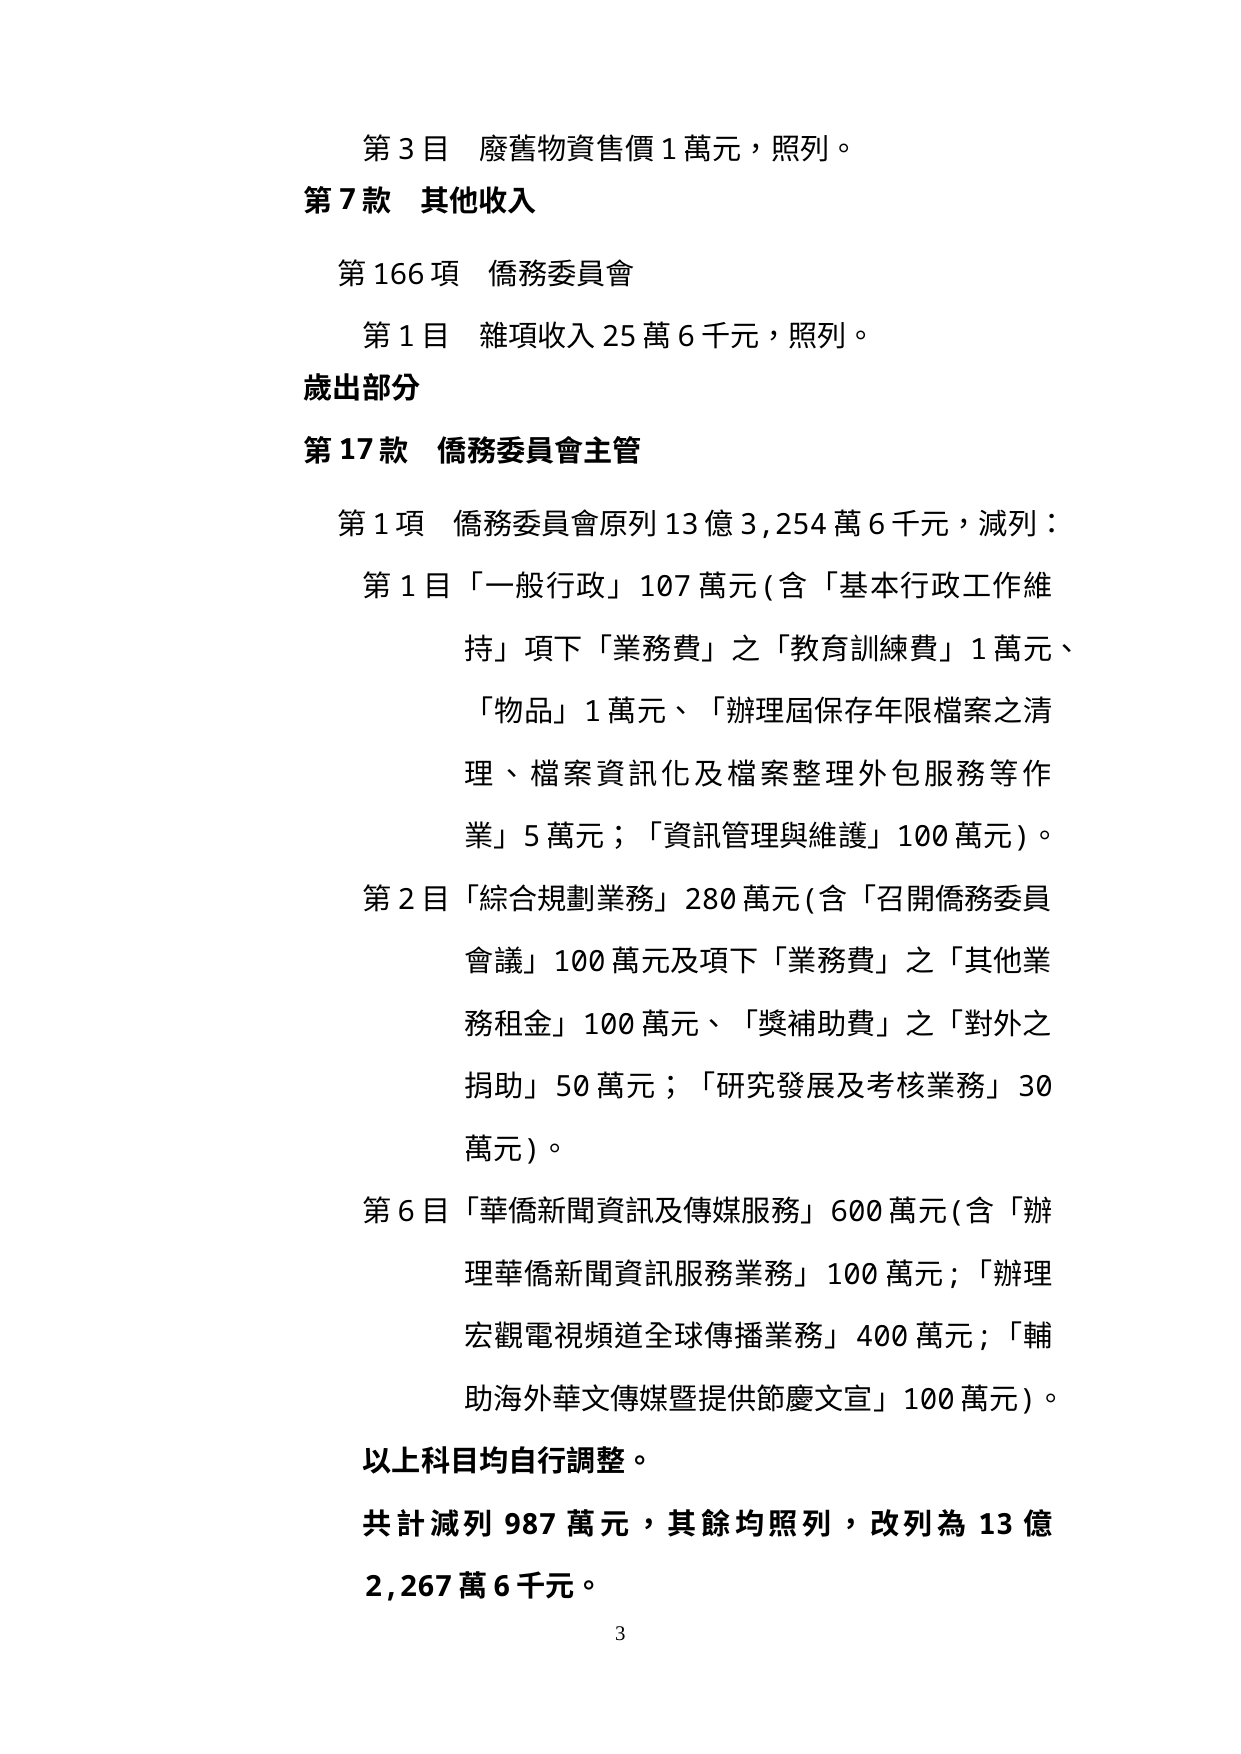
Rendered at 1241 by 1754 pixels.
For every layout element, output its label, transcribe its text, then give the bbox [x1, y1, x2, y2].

text 第1目「一般行政」107萬元(含「基本行政工作維持」項下「業務費」之「教育訓練費」1萬元、「物品」1萬元、「辦理屆保存年限檔案之清理、檔案資訊化及檔案整理外包服務等作業」5萬元；「資訊管理與維護」100萬元)。 [362, 542, 1053, 855]
text 第7款 其他收入 [303, 167, 1053, 230]
text 第6目「華僑新聞資訊及傳媒服務」600萬元(含「辦理華僑新聞資訊服務業務」100萬元;「辦理宏觀電視頻道全球傳播業務」400萬元;「輔助海外華文傳媒暨提供節慶文宣」100萬元)。 [362, 1167, 1053, 1417]
text 以上科目均自行調整。 [362, 1417, 1053, 1480]
text 第3目 廢舊物資售價1萬元，照列。 [362, 105, 1053, 167]
text 第17款 僑務委員會主管 [303, 417, 1053, 480]
text 第2目「綜合規劃業務」280萬元(含「召開僑務委員會議」100萬元及項下「業務費」之「其他業務租金」100萬元、「獎補助費」之「對外之捐助」50萬元；「研究發展及考核業務」30萬元)。 [362, 855, 1053, 1167]
text 第166項 僑務委員會 [337, 230, 1053, 292]
text 第1項 僑務委員會原列13億3,254萬6千元，減列： [337, 480, 1053, 542]
text 第1目 雜項收入25萬6千元，照列。 [362, 292, 1053, 355]
text 共計減列987萬元，其餘均照列，改列為13億2,267萬6千元。 [362, 1480, 1053, 1605]
text 歲出部分 [303, 355, 1053, 417]
